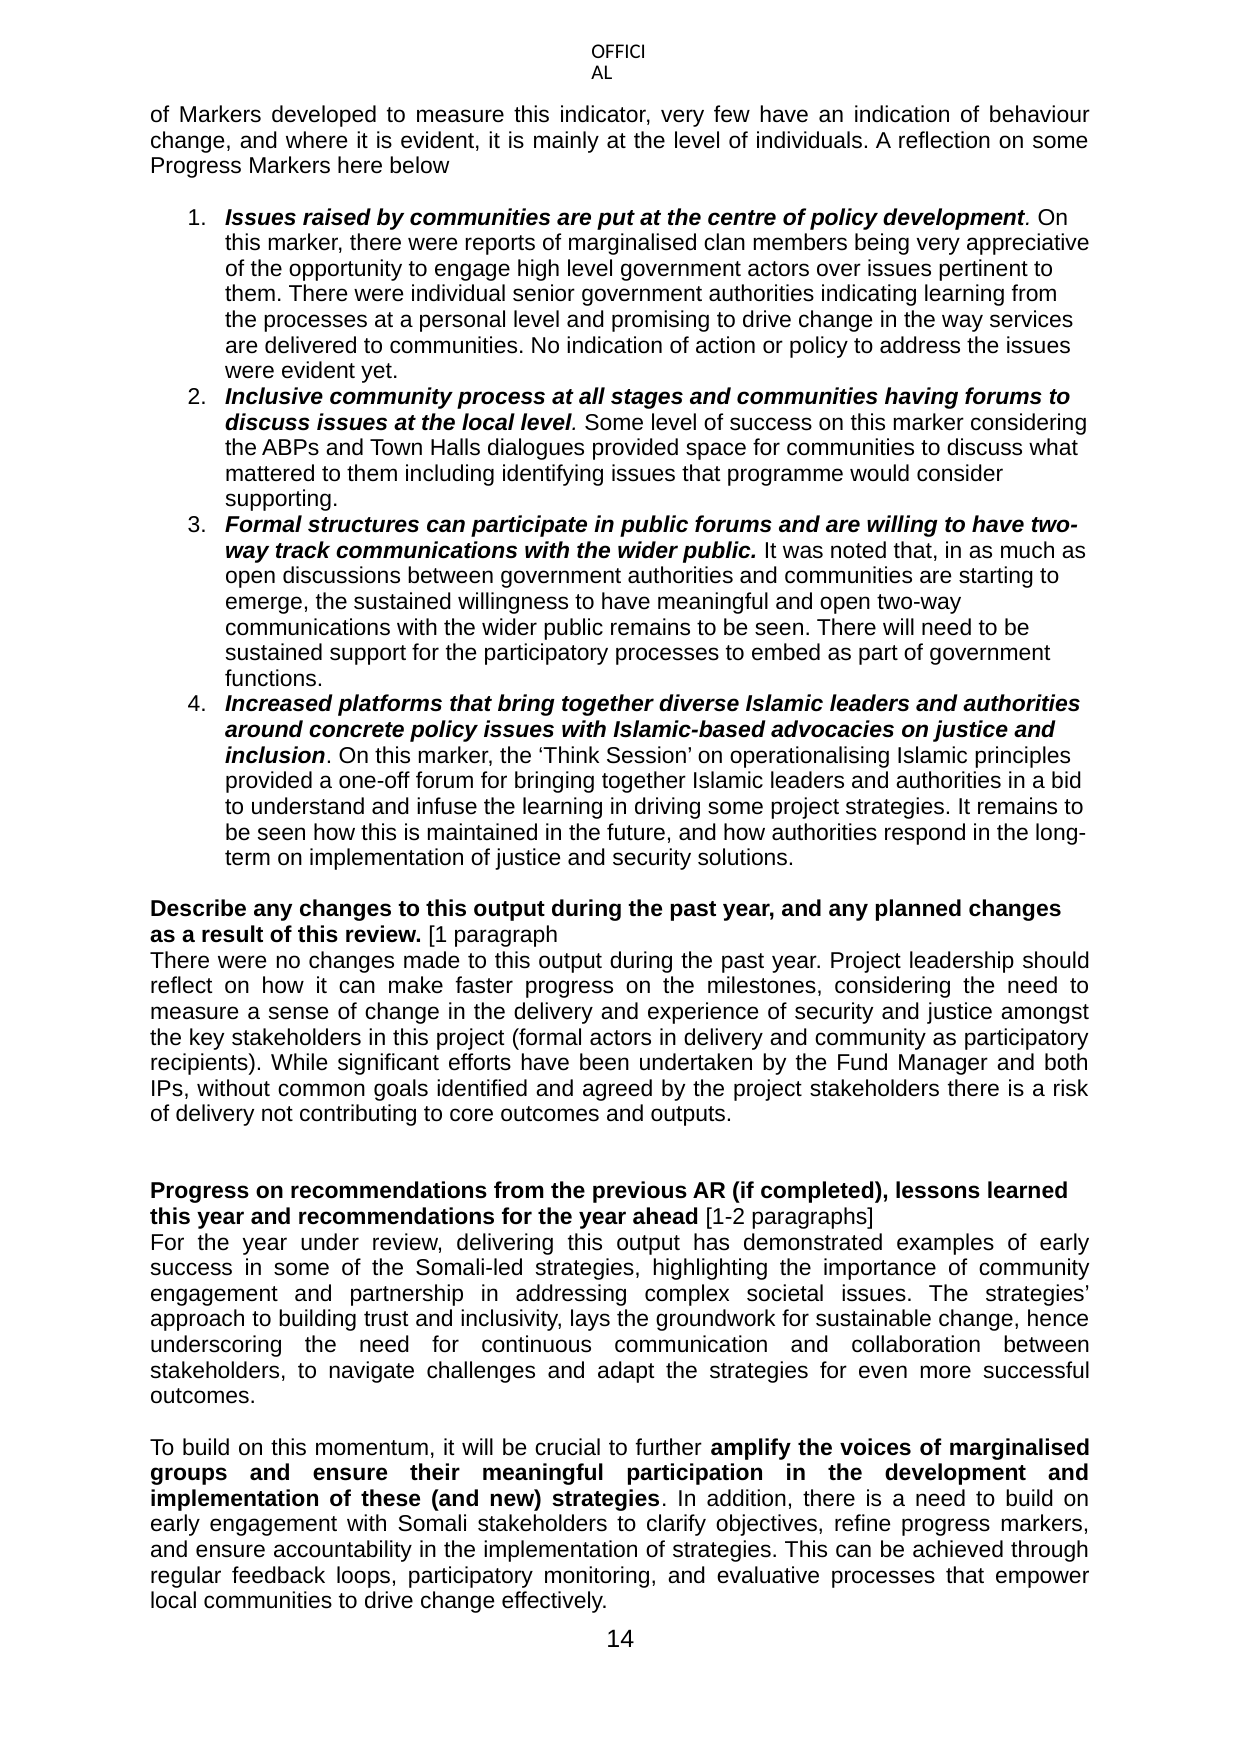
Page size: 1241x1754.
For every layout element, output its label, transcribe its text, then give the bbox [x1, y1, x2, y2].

list Formal structures can participate in public forums and are willing to have two-way track communications with the wider public. It was noted that, in as much as open discussions between government authorities and communities are starting to emerge, the sustained willingness to have meaningful and open two-way communications with the wider public remains to be seen. There will need to be sustained support for the participatory processes to embed as part of government functions. [187, 512, 1090, 691]
text of Markers developed to measure this indicator, very few have an indication of behaviour change, and where it is evident, it is mainly at the level of individuals. A reflection on some Progress Markers here below [150, 102, 1090, 178]
text To build on this momentum, it will be crucial to further amplify the voices of marginalised groups and ensure their meaningful participation in the development and implementation of these (and new) strategies. In addition, there is a need to build on early engagement with Somali stakeholders to clarify objectives, refine progress markers, and ensure accountability in the implementation of strategies. This can be achieved through regular feedback loops, participatory monitoring, and evaluative processes that empower local communities to drive change effectively. [150, 1434, 1090, 1613]
list Inclusive community process at all stages and communities having forums to discuss issues at the local level. Some level of success on this marker considering the ABPs and Town Halls dialogues provided space for communities to discuss what mattered to them including identifying issues that programme would consider supporting. [187, 383, 1090, 512]
text Describe any changes to this output during the past year, and any planned changes as a result of this review. [1 paragraph [150, 896, 1090, 947]
text For the year under review, delivering this output has demonstrated examples of early success in some of the Somali-led strategies, highlighting the importance of community engagement and partnership in addressing complex societal issues. The strategies’ approach to building trust and inclusivity, lays the groundwork for sustainable change, hence underscoring the need for continuous communication and collaboration between stakeholders, to navigate challenges and adapt the strategies for even more successful outcomes. [150, 1229, 1090, 1408]
list Increased platforms that bring together diverse Islamic leaders and authorities around concrete policy issues with Islamic-based advocacies on justice and inclusion. On this marker, the ‘Think Session’ on operationalising Islamic principles provided a one-off forum for bringing together Islamic leaders and authorities in a bid to understand and infuse the learning in driving some project strategies. It remains to be seen how this is maintained in the future, and how authorities respond in the long-term on implementation of justice and security solutions. [187, 691, 1090, 870]
text There were no changes made to this output during the past year. Project leadership should reflect on how it can make faster progress on the milestones, considering the need to measure a sense of change in the delivery and experience of security and justice amongst the key stakeholders in this project (formal actors in delivery and community as participatory recipients). While significant efforts have been undertaken by the Fund Manager and both IPs, without common goals identified and agreed by the project stakeholders there is a risk of delivery not contributing to core outcomes and outputs. [150, 947, 1090, 1127]
list Issues raised by communities are put at the centre of policy development. On this marker, there were reports of marginalised clan members being very appreciative of the opportunity to engage high level government actors over issues pertinent to them. There were individual senior government authorities indicating learning from the processes at a personal level and promising to drive change in the way services are delivered to communities. No indication of action or policy to address the issues were evident yet. [187, 204, 1090, 383]
text Progress on recommendations from the previous AR (if completed), lessons learned this year and recommendations for the year ahead [1-2 paragraphs] [150, 1178, 1090, 1229]
